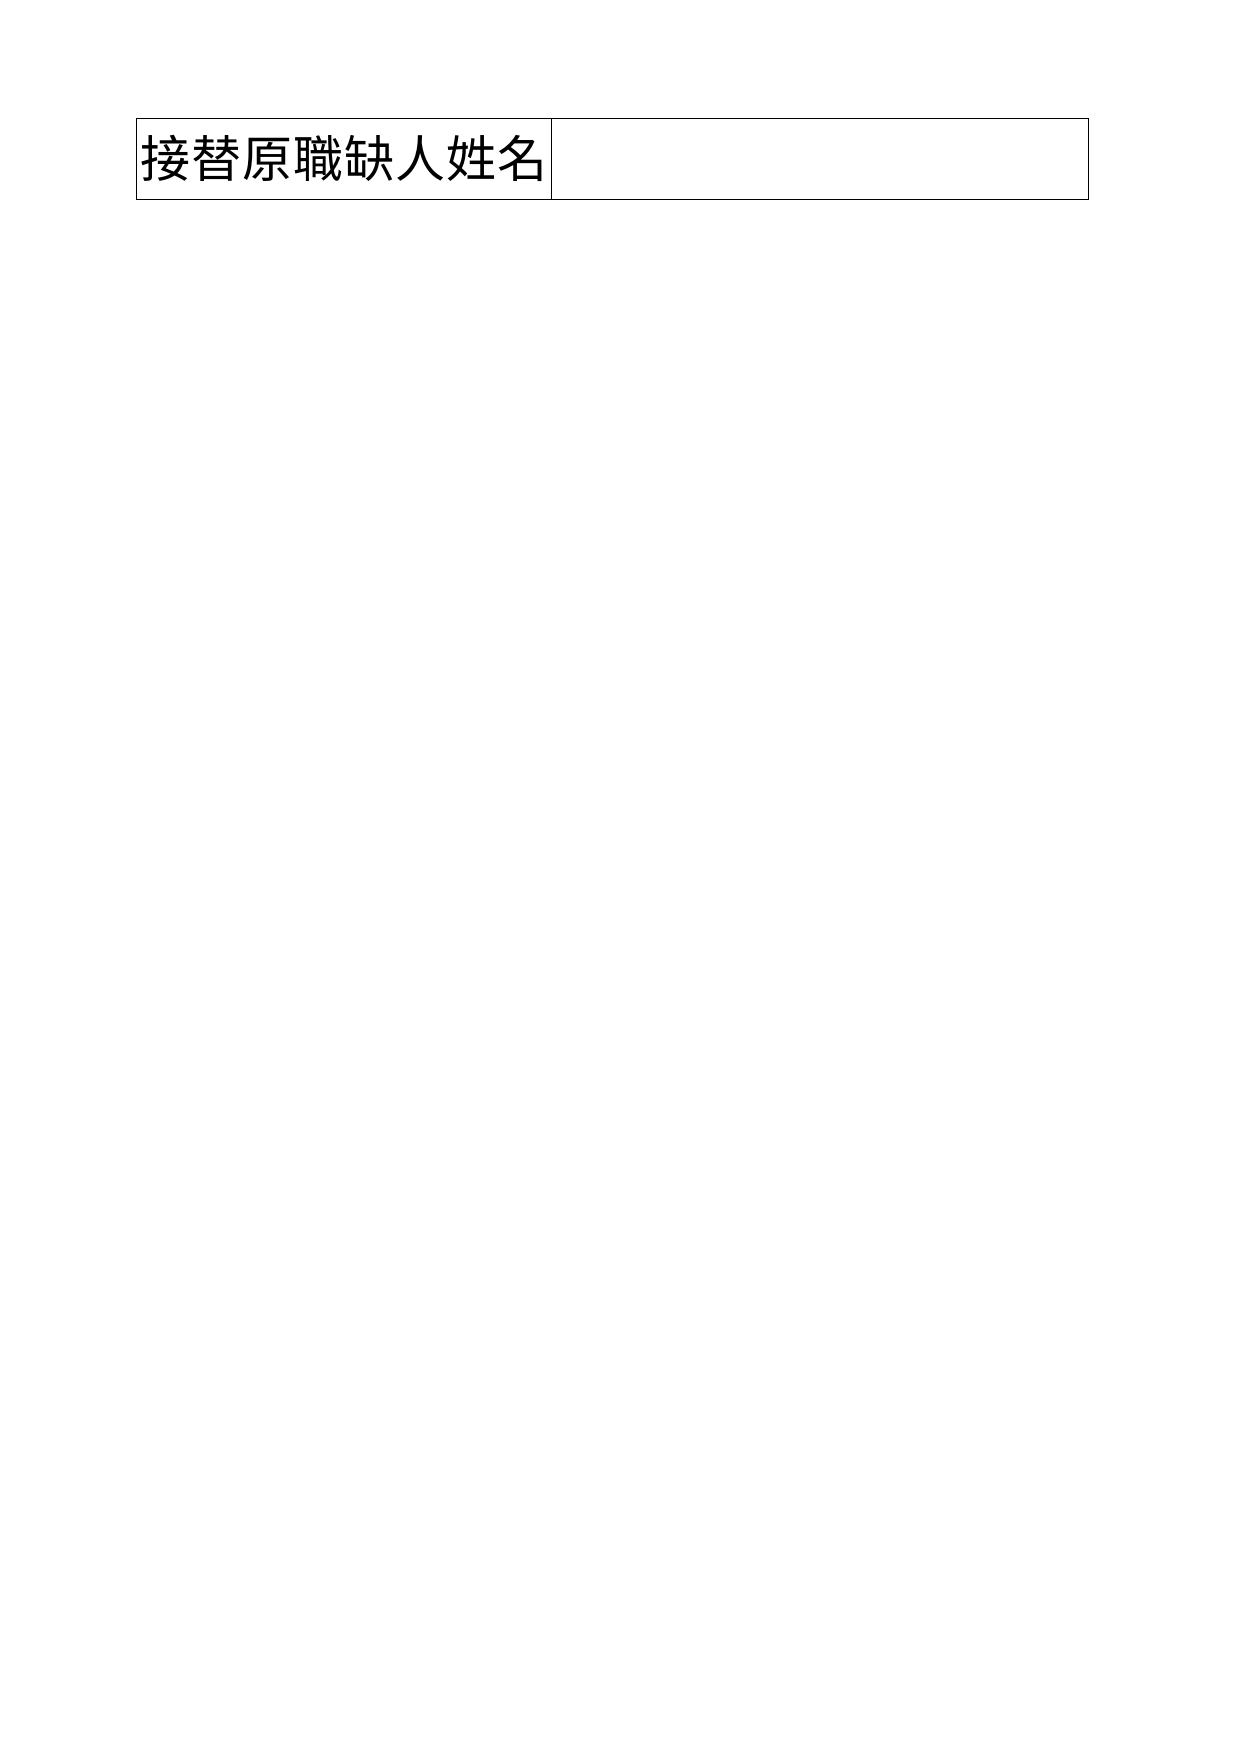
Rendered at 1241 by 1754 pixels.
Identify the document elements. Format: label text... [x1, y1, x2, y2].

table_cell [552, 119, 1088, 199]
table_cell 接替原職缺人姓名 [137, 119, 551, 199]
